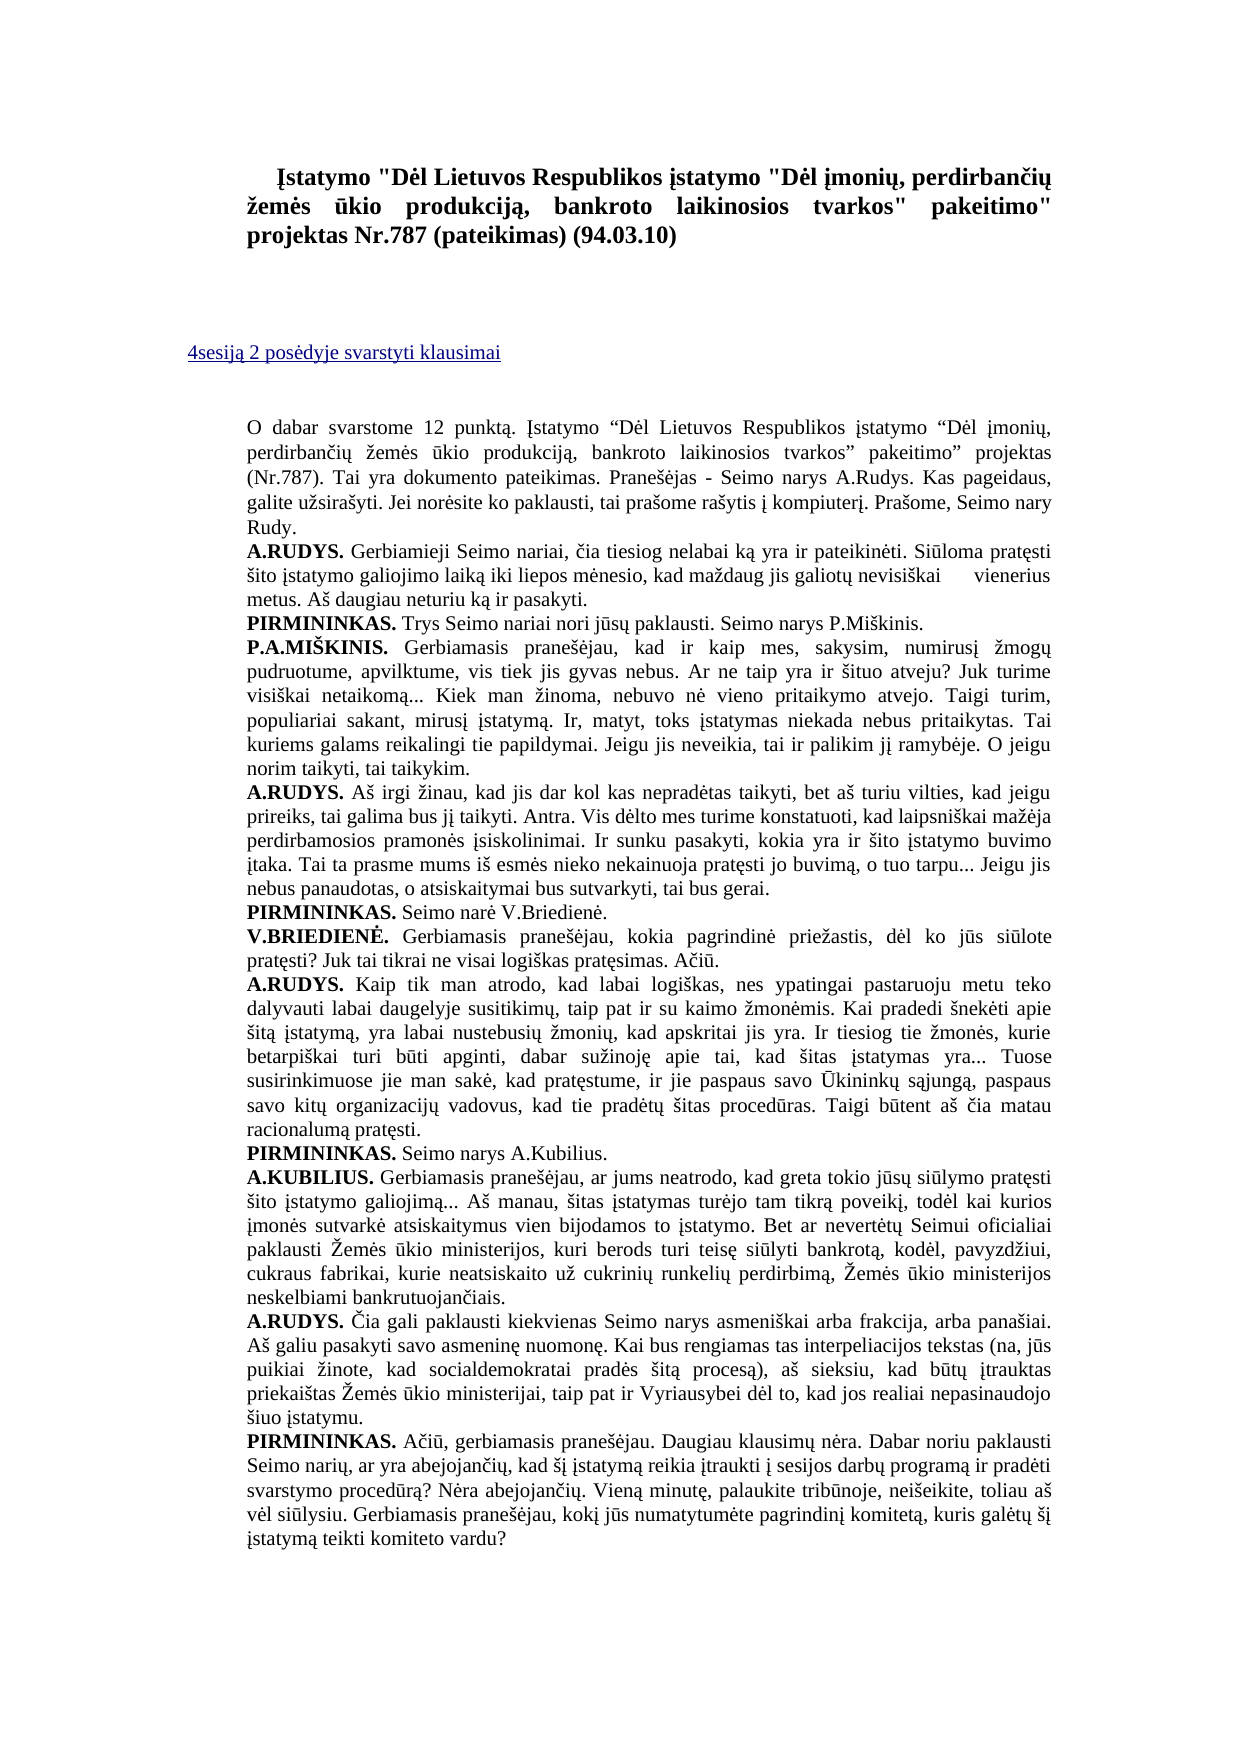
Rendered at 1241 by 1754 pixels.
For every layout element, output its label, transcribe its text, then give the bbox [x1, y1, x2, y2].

text P.A.MIŠKINIS. Gerbiamasis pranešėjau, kad ir kaip mes, sakysim, numirusį žmogų pudruotume, apvilktume, vis tiek jis gyvas nebus. Ar ne taip yra ir šituo atveju? Juk turime visiškai netaikomą... Kiek man žinoma, nebuvo nė vieno pritaikymo atvejo. Taigi turim, populiariai sakant, mirusį įstatymą. Ir, matyt, toks įstatymas niekada nebus pritaikytas. Tai kuriems galams reikalingi tie papildymai. Jeigu jis neveikia, tai ir palikim jį ramybėje. O jeigu norim taikyti, tai taikykim. [247, 635, 1053, 780]
text A.RUDYS. Gerbiamieji Seimo nariai, čia tiesiog nelabai ką yra ir pateikinėti. Siūloma pratęsti šito įstatymo galiojimo laiką iki liepos mėnesio, kad maždaug jis galiotų nevisiškai vienerius metus. Aš daugiau neturiu ką ir pasakyti. [247, 539, 1053, 611]
text O dabar svarstome 12 punktą. Įstatymo “Dėl Lietuvos Respublikos įstatymo “Dėl įmonių, perdirbančių žemės ūkio produkciją, bankroto laikinosios tvarkos” pakeitimo” projektas (Nr.787). Tai yra dokumento pateikimas. Pranešėjas - Seimo narys A.Rudys. Kas pageidaus, galite užsirašyti. Jei norėsite ko paklausti, tai prašome rašytis į kompiuterį. Prašome, Seimo nary Rudy. [247, 414, 1053, 539]
text PIRMININKAS. Seimo narys A.Kubilius. [247, 1141, 1053, 1165]
text PIRMININKAS. Seimo narė V.Briedienė. [247, 900, 1053, 924]
text A.RUDYS. Kaip tik man atrodo, kad labai logiškas, nes ypatingai pastaruoju metu teko dalyvauti labai daugelyje susitikimų, taip pat ir su kaimo žmonėmis. Kai pradedi šnekėti apie šitą įstatymą, yra labai nustebusių žmonių, kad apskritai jis yra. Ir tiesiog tie žmonės, kurie betarpiškai turi būti apginti, dabar sužinoję apie tai, kad šitas įstatymas yra... Tuose susirinkimuose jie man sakė, kad pratęstume, ir jie paspaus savo Ūkininkų sąjungą, paspaus savo kitų organizacijų vadovus, kad tie pradėtų šitas procedūras. Taigi būtent aš čia matau racionalumą pratęsti. [247, 972, 1053, 1141]
text A.RUDYS. Čia gali paklausti kiekvienas Seimo narys asmeniškai arba frakcija, arba panašiai. Aš galiu pasakyti savo asmeninę nuomonę. Kai bus rengiamas tas interpeliacijos tekstas (na, jūs puikiai žinote, kad socialdemokratai pradės šitą procesą), aš sieksiu, kad būtų įtrauktas priekaištas Žemės ūkio ministerijai, taip pat ir Vyriausybei dėl to, kad jos realiai nepasinaudojo šiuo įstatymu. [247, 1309, 1053, 1429]
text PIRMININKAS. Trys Seimo nariai nori jūsų paklausti. Seimo narys P.Miškinis. [247, 611, 1053, 635]
text A.RUDYS. Aš irgi žinau, kad jis dar kol kas nepradėtas taikyti, bet aš turiu vilties, kad jeigu prireiks, tai galima bus jį taikyti. Antra. Vis dėlto mes turime konstatuoti, kad laipsniškai mažėja perdirbamosios pramonės įsiskolinimai. Ir sunku pasakyti, kokia yra ir šito įstatymo buvimo įtaka. Tai ta prasme mums iš esmės nieko nekainuoja pratęsti jo buvimą, o tuo tarpu... Jeigu jis nebus panaudotas, o atsiskaitymai bus sutvarkyti, tai bus gerai. [247, 780, 1053, 900]
text V.BRIEDIENĖ. Gerbiamasis pranešėjau, kokia pagrindinė priežastis, dėl ko jūs siūlote pratęsti? Juk tai tikrai ne visai logiškas pratęsimas. Ačiū. [247, 924, 1053, 972]
text A.KUBILIUS. Gerbiamasis pranešėjau, ar jums neatrodo, kad greta tokio jūsų siūlymo pratęsti šito įstatymo galiojimą... Aš manau, šitas įstatymas turėjo tam tikrą poveikį, todėl kai kurios įmonės sutvarkė atsiskaitymus vien bijodamos to įstatymo. Bet ar nevertėtų Seimui oficialiai paklausti Žemės ūkio ministerijos, kuri berods turi teisę siūlyti bankrotą, kodėl, pavyzdžiui, cukraus fabrikai, kurie neatsiskaito už cukrinių runkelių perdirbimą, Žemės ūkio ministerijos neskelbiami bankrutuojančiais. [247, 1165, 1053, 1309]
text Įstatymo "Dėl Lietuvos Respublikos įstatymo "Dėl įmonių, perdirbančių žemės ūkio produkciją, bankroto laikinosios tvarkos" pakeitimo" projektas Nr.787 (pateikimas) (94.03.10) [247, 162, 1053, 249]
text 4sesiją 2 posėdyje svarstyti klausimai [187, 340, 1053, 364]
text PIRMININKAS. Ačiū, gerbiamasis pranešėjau. Daugiau klausimų nėra. Dabar noriu paklausti Seimo narių, ar yra abejojančių, kad šį įstatymą reikia įtraukti į sesijos darbų programą ir pradėti svarstymo procedūrą? Nėra abejojančių. Vieną minutę, palaukite tribūnoje, neišeikite, toliau aš vėl siūlysiu. Gerbiamasis pranešėjau, kokį jūs numatytumėte pagrindinį komitetą, kuris galėtų šį įstatymą teikti komiteto vardu? [247, 1429, 1053, 1550]
